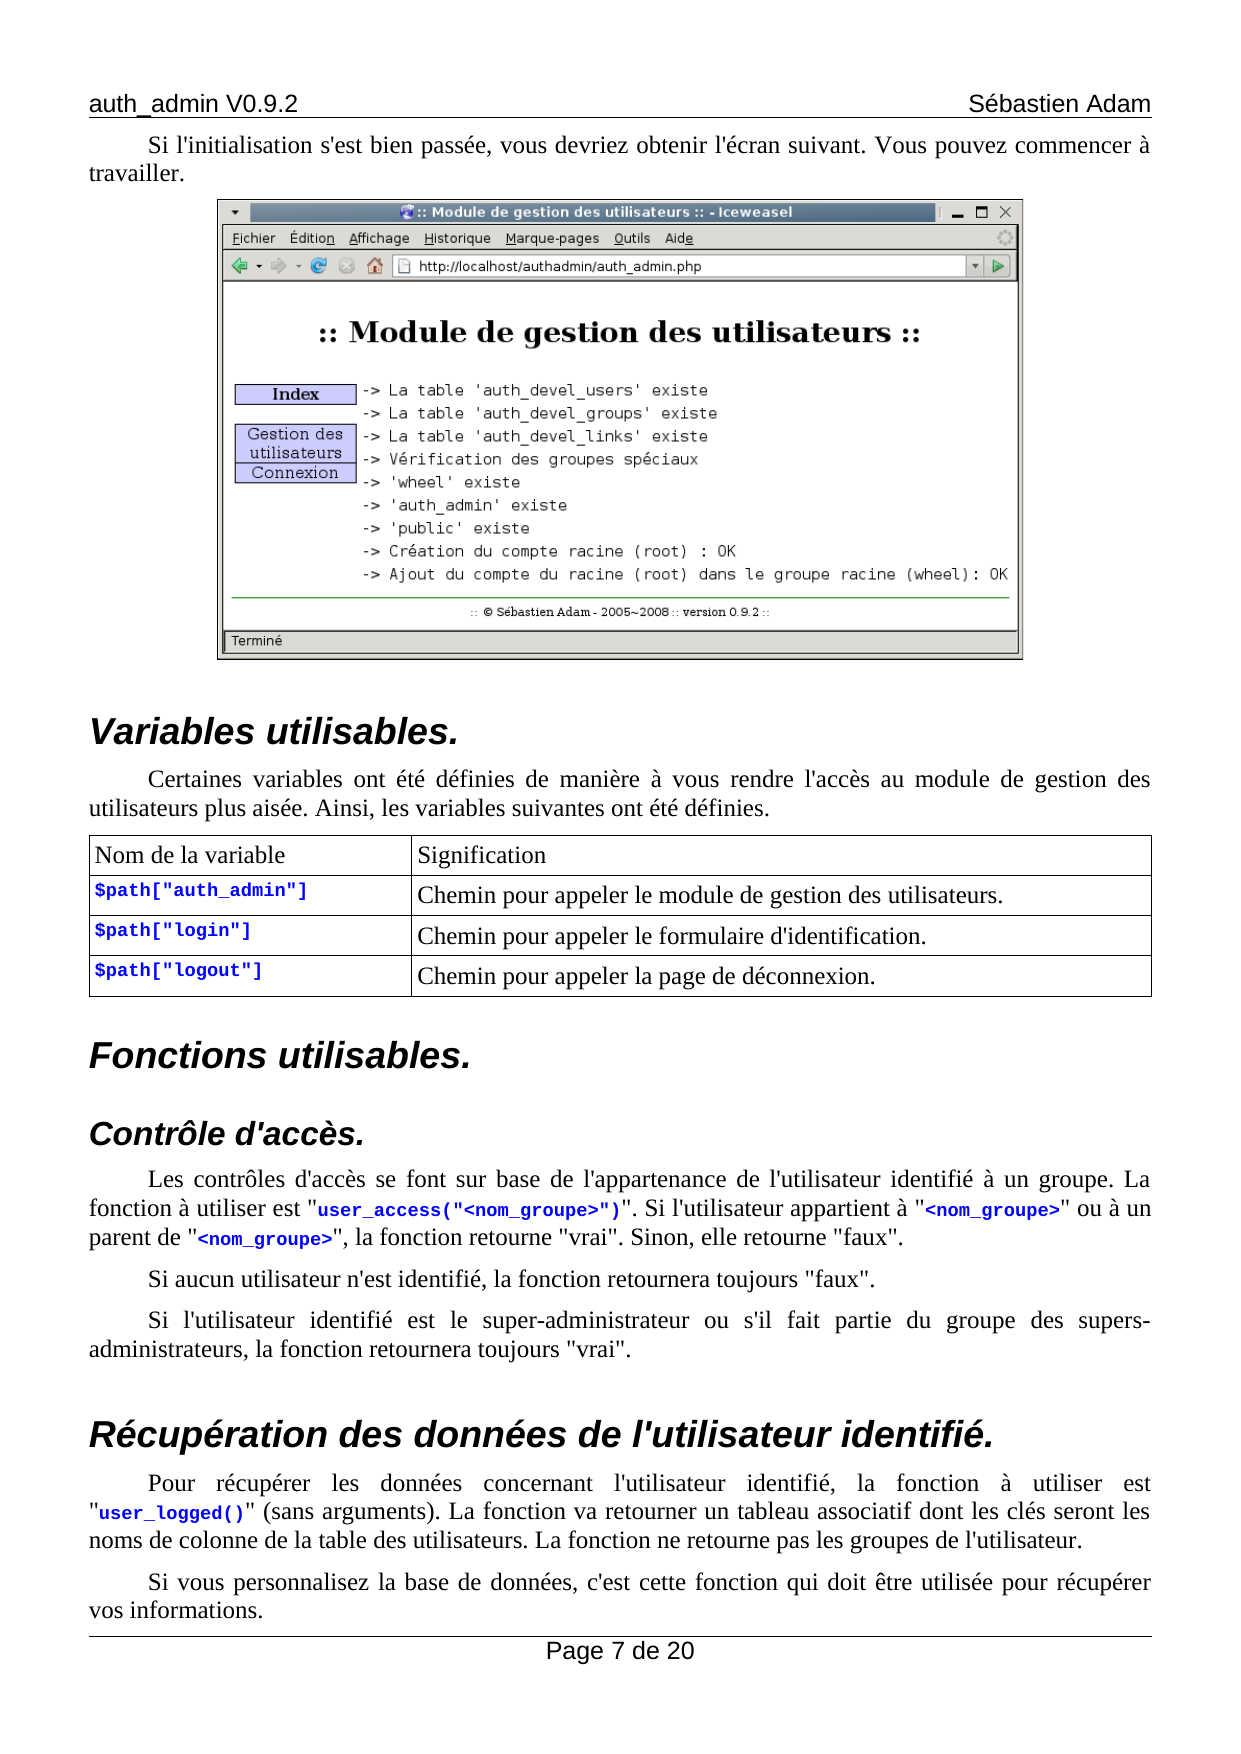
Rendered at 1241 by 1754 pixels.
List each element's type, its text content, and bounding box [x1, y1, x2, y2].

text Si l'utilisateur identifié est le super-administrateur ou s'il fait partie du groupe des supers-administrateurs, la fonction retournera toujours "vrai". [88, 1305, 1152, 1362]
table_cell $path["login"] [90, 916, 411, 955]
table_header Signification [412, 836, 1151, 875]
text Les contrôles d'accès se font sur base de l'appartenance de l'utilisateur identifié à un groupe. La fonction à utiliser est "user_access("<nom_groupe>")". Si l'utilisateur appartient à "<nom_groupe>" ou à un parent de "<nom_groupe>", la fonction retourne "vrai". Sinon, elle retourne "faux". [88, 1164, 1152, 1251]
table_cell Chemin pour appeler la page de déconnexion. [412, 956, 1151, 996]
text Si aucun utilisateur n'est identifié, la fonction retournera toujours "faux". [88, 1264, 1152, 1292]
text Pour récupérer les données concernant l'utilisateur identifié, la fonction à utiliser est "user_logged()" (sans arguments). La fonction va retourner un tableau associatif dont les clés seront les noms de colonne de la table des utilisateurs. La fonction ne retourne pas les groupes de l'utilisateur. [88, 1468, 1152, 1554]
table_cell Chemin pour appeler le module de gestion des utilisateurs. [412, 876, 1151, 915]
subtitle Récupération des données de l'utilisateur identifié. [88, 1412, 1152, 1455]
table_cell $path["auth_admin"] [90, 876, 411, 915]
picture [217, 199, 1024, 660]
subtitle Contrôle d'accès. [88, 1113, 1152, 1152]
text Si vous personnalisez la base de données, c'est cette fonction qui doit être utilisée pour récupérer vos informations. [88, 1567, 1152, 1624]
table_cell $path["logout"] [90, 956, 411, 996]
table_cell Chemin pour appeler le formulaire d'identification. [412, 916, 1151, 955]
table_header Nom de la variable [90, 836, 411, 875]
subtitle Fonctions utilisables. [88, 1033, 1152, 1076]
subtitle Variables utilisables. [88, 709, 1152, 752]
text Certaines variables ont été définies de manière à vous rendre l'accès au module de gestion des utilisateurs plus aisée. Ainsi, les variables suivantes ont été définies. [88, 764, 1152, 822]
text Si l'initialisation s'est bien passée, vous devriez obtenir l'écran suivant. Vous pouvez commencer à travailler. [88, 130, 1152, 187]
